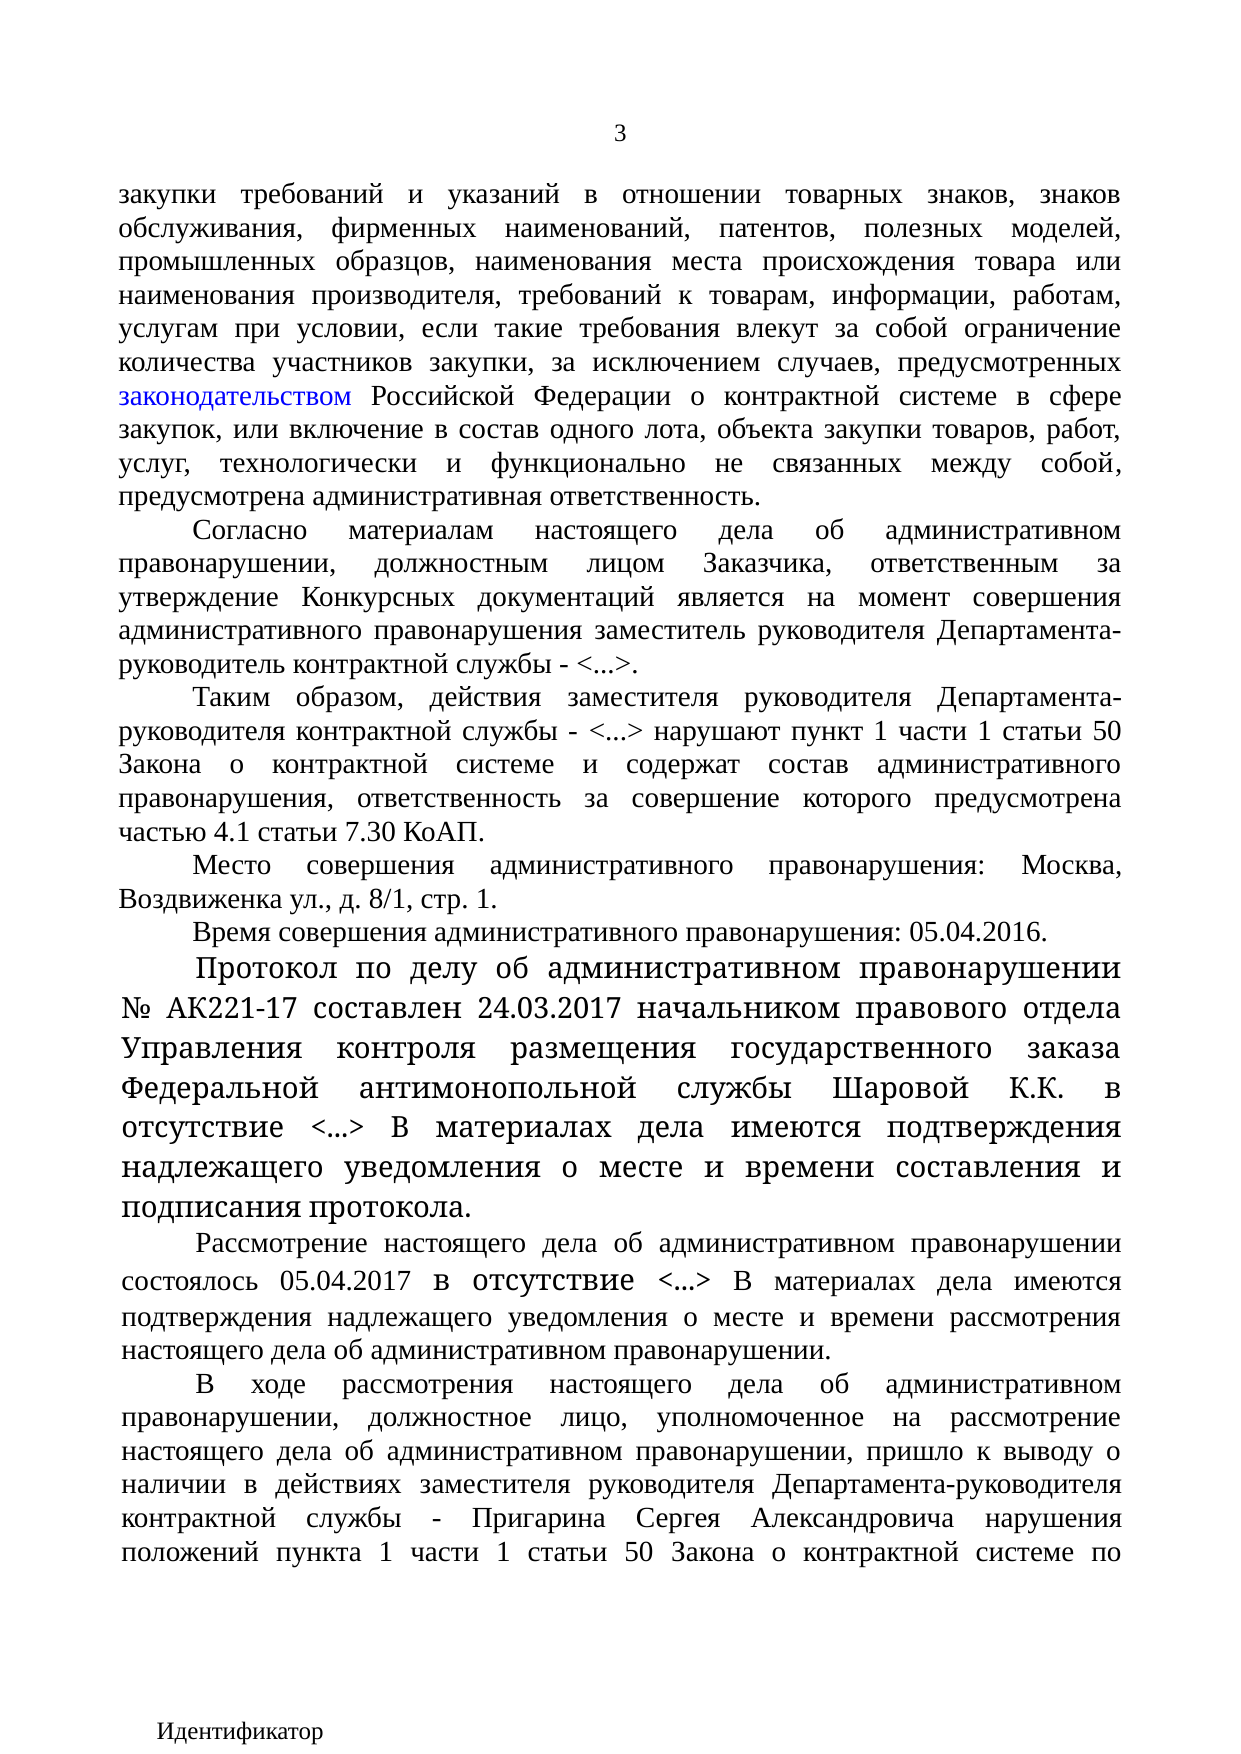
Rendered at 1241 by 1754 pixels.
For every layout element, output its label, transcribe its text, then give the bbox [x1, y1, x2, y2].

text Рассмотрение настоящего дела об административном правонарушении состоялось 05.04.2017 в отсутствие <...> В материалах дела имеются подтверждения надлежащего уведомления о месте и времени рассмотрения настоящего дела об административном правонарушении. [121, 1226, 1122, 1366]
text В ходе рассмотрения настоящего дела об административном правонарушении, должностное лицо, уполномоченное на рассмотрение настоящего дела об административном правонарушении, пришло к выводу о наличии в действиях заместителя руководителя Департамента-руководителя контрактной службы - Пригарина Сергея Александровича нарушения положений пункта 1 части 1 статьи 50 Закона о контрактной системе по [121, 1366, 1122, 1567]
text Место совершения административного правонарушения: Москва, Воздвиженка ул., д. 8/1, стр. 1. [118, 847, 1122, 914]
text Время совершения административного правонарушения: 05.04.2016. [118, 914, 1122, 948]
text Согласно материалам настоящего дела об административном правонарушении, должностным лицом Заказчика, ответственным за утверждение Конкурсных документаций является на момент совершения административного правонарушения заместитель руководителя Департамента-руководитель контрактной службы - <...>. [118, 512, 1122, 679]
text Протокол по делу об административном правонарушении № АК221-17 составлен 24.03.2017 начальником правового отдела Управления контроля размещения государственного заказа Федеральной антимонопольной службы Шаровой К.К. в отсутствие <...> В материалах дела имеются подтверждения надлежащего уведомления о месте и времени составления и подписания протокола. [121, 948, 1122, 1226]
text Таким образом, действия заместителя руководителя Департамента-руководителя контрактной службы - <...> нарушают пункт 1 части 1 статьи 50 Закона о контрактной системе и содержат состав административного правонарушения, ответственность за совершение которого предусмотрена частью 4.1 статьи 7.30 КоАП. [118, 679, 1122, 847]
text закупки требований и указаний в отношении товарных знаков, знаков обслуживания, фирменных наименований, патентов, полезных моделей, промышленных образцов, наименования места происхождения товара или наименования производителя, требований к товарам, информации, работам, услугам при условии, если такие требования влекут за собой ограничение количества участников закупки, за исключением случаев, предусмотренных законодательством Российской Федерации о контрактной системе в сфере закупок, или включение в состав одного лота, объекта закупки товаров, работ, услуг, технологически и функционально не связанных между собой, предусмотрена административная ответственность. [118, 176, 1122, 512]
